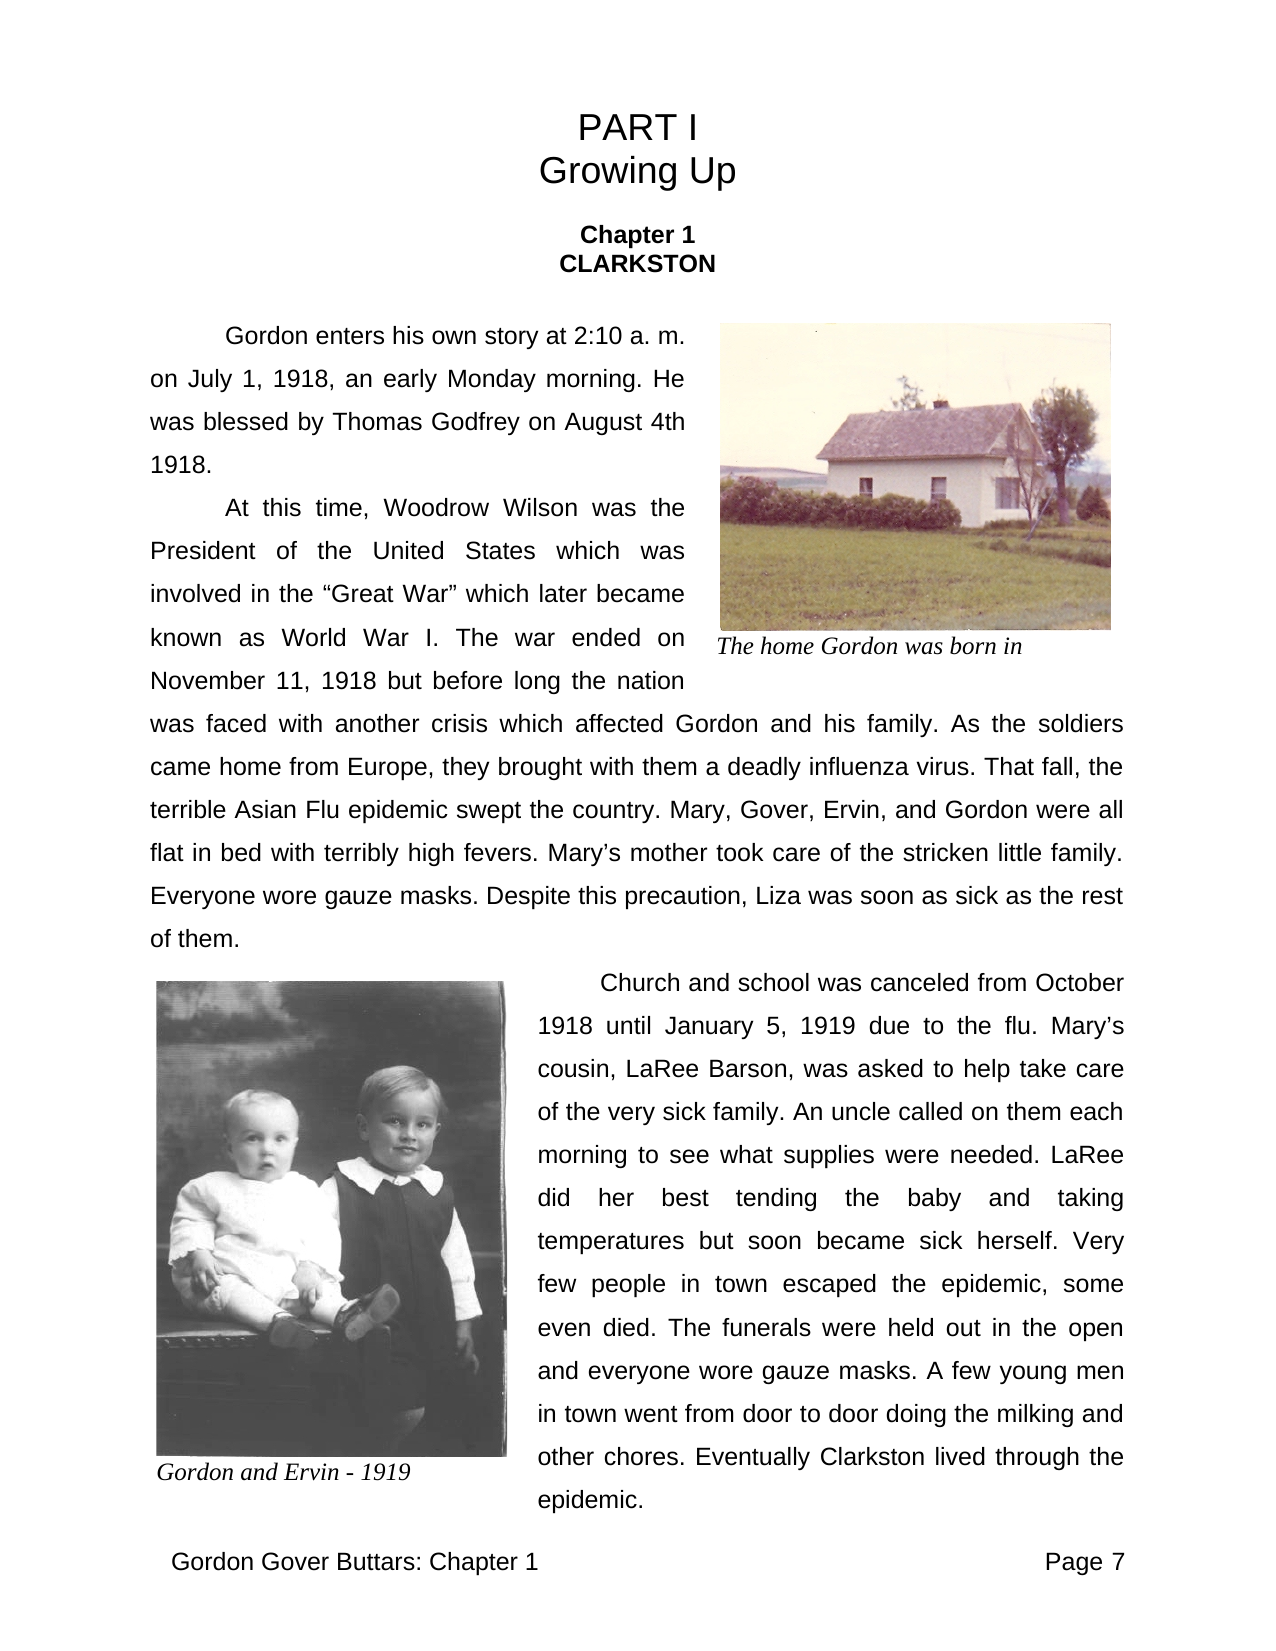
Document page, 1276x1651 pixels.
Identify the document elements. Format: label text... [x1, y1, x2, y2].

text CLARKSTON [150, 249, 1125, 277]
picture [156, 981, 508, 1457]
text At this time, Woodrow Wilson was the President of the United States which was involved in the “Great War” which later became known as World War I. The war ended on November 11, 1918 but before long the nation was faced with another crisis which affected Gordon and his family. As the soldiers came home from Europe, they brought with them a deadly influenza virus. That fall, the terrible Asian Flu epidemic swept the country. Mary, Gover, Ervin, and Gordon were all flat in bed with terribly high fevers. Mary’s mother took care of the stricken little family. Everyone wore gauze masks. Despite this precaution, Liza was soon as sick as the rest of them. [150, 493, 1125, 953]
picture [720, 323, 1111, 631]
text The home Gordon was born in [716, 347, 1118, 659]
text Gordon and Ervin - 1919 [156, 1457, 507, 1486]
text PART I [150, 105, 1125, 148]
text Chapter 1 [150, 220, 1125, 249]
text Growing Up [150, 148, 1125, 191]
text Gordon enters his own story at 2:10 a. m. on July 1, 1918, an early Monday morning. He was blessed by Thomas Godfrey on August 4th 1918. [150, 321, 1125, 479]
text Church and school was canceled from October 1918 until January 5, 1919 due to the flu. Mary’s cousin, LaRee Barson, was asked to help take care of the very sick family. An uncle called on them each morning to see what supplies were needed. LaRee did her best tending the baby and taking temperatures but soon became sick herself. Very few people in town escaped the epidemic, some even died. The funerals were held out in the open and everyone wore gauze masks. A few young men in town went from door to door doing the milking and other chores. Eventually Clarkston lived through the epidemic. [150, 967, 1125, 1514]
